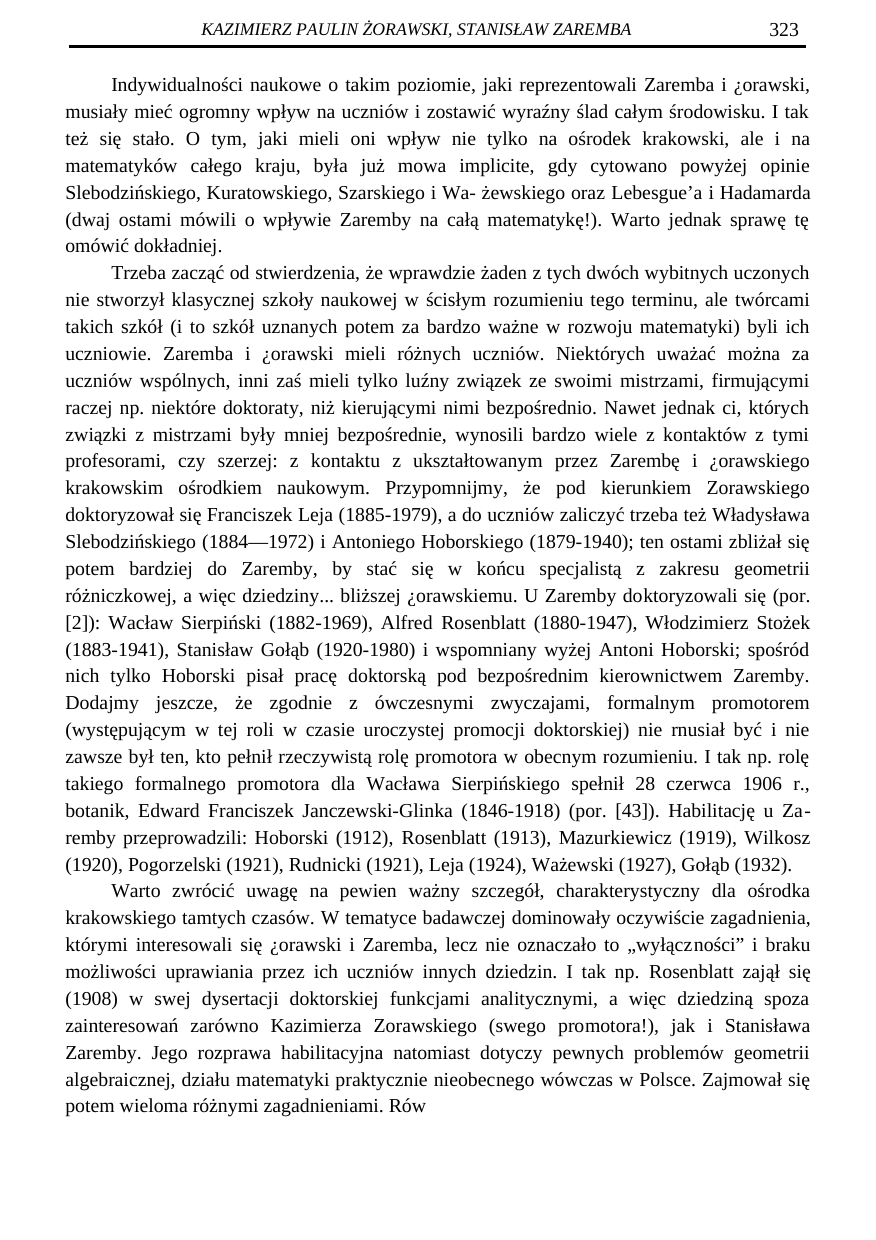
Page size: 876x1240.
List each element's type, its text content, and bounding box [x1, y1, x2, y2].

text Trzeba zacząć od stwierdzenia, że wprawdzie żaden z tych dwóch wybitnych uczonych nie stworzył klasycznej szkoły naukowej w ścisłym rozumieniu tego terminu, ale twórcami takich szkół (i to szkół uznanych potem za bardzo ważne w rozwoju matematyki) byli ich uczniowie. Zaremba i ¿orawski mieli różnych uczniów. Niektórych uważać można za uczniów wspólnych, inni zaś mieli tylko luźny związek ze swoimi mistrzami, firmującymi raczej np. niektóre doktoraty, niż kierującymi nimi bezpośrednio. Nawet jednak ci, których związki z mistrzami były mniej bezpośrednie, wynosili bardzo wiele z kontaktów z tymi profesorami, czy szerzej: z kontaktu z ukształtowanym przez Zarembę i ¿orawskiego krakowskim ośrodkiem naukowym. Przypomnijmy, że pod kierunkiem Zorawskiego doktoryzo­wał się Franciszek Leja (1885-1979), a do uczniów zaliczyć trzeba też Władysława Slebodzińskiego (1884—1972) i Antoniego Hoborskiego (1879-1940); ten ostami zbliżał się potem bardziej do Zaremby, by stać się w końcu specjalistą z zakresu geometrii różniczkowej, a więc dziedziny... bliższej ¿orawskiemu. U Zaremby do­ktoryzowali się (por. [2]): Wacław Sierpiński (1882-1969), Alfred Rosenblatt (1880-1947), Włodzimierz Stożek (1883-1941), Stanisław Gołąb (1920-1980) i wspomniany wyżej Antoni Hoborski; spośród nich tylko Hoborski pisał pracę doktorską pod bezpośrednim kierownictwem Zaremby. Dodajmy jeszcze, że zgodnie z ówczesnymi zwyczajami, formalnym promotorem (występującym w tej roli w cza­sie uroczystej promocji doktorskiej) nie rnusiał być i nie zawsze był ten, kto pełnił rzeczywistą rolę promotora w obecnym rozumieniu. I tak np. rolę takiego formal­nego promotora dla Wacława Sierpińskiego spełnił 28 czerwca 1906 r., botanik, Edward Franciszek Janczewski-Glinka (1846-1918) (por. [43]). Habilitację u Za­remby przeprowadzili: Hoborski (1912), Rosenblatt (1913), Mazurkiewicz (1919), Wilkosz (1920), Pogorzelski (1921), Rudnicki (1921), Leja (1924), Ważewski (1927), Gołąb (1932). [65, 261, 811, 875]
text Warto zwrócić uwagę na pewien ważny szczegół, charakterystyczny dla ośrodka krakowskiego tamtych czasów. W tematyce badawczej dominowały oczywiście zagad­nienia, którymi interesowali się ¿orawski i Zaremba, lecz nie oznaczało to „wyłącz­ności” i braku możliwości uprawiania przez ich uczniów innych dziedzin. I tak np. Rosenblatt zajął się (1908) w swej dysertacji doktorskiej funkcjami analitycznymi, a więc dziedziną spoza zainteresowań zarówno Kazimierza Zorawskiego (swego pro­motora!), jak i Stanisława Zaremby. Jego rozprawa habilitacyjna natomiast dotyczy pewnych problemów geometrii algebraicznej, działu matematyki praktycznie nieobec­nego wówczas w Polsce. Zajmował się potem wieloma różnymi zagadnieniami. Rów­ [65, 879, 811, 1117]
text KAZIMIERZ PAULIN ŻORAWSKI, STANISŁAW ZAREMBA [201, 19, 672, 39]
text Indywidualności naukowe o takim poziomie, jaki reprezentowali Zaremba i ¿orawski, musiały mieć ogromny wpływ na uczniów i zostawić wyraźny ślad całym środowisku. I tak też się stało. O tym, jaki mieli oni wpływ nie tylko na ośrodek krakowski, ale i na matematyków całego kraju, była już mowa implicite, gdy cytowano powyżej opinie Slebodzińskiego, Kuratowskiego, Szarskiego i Wa- żewskiego oraz Lebesgue’a i Hadamarda (dwaj ostami mówili o wpływie Zaremby na całą matematykę!). Warto jednak sprawę tę omówić dokładniej. [65, 73, 811, 257]
text 323 [769, 18, 808, 41]
